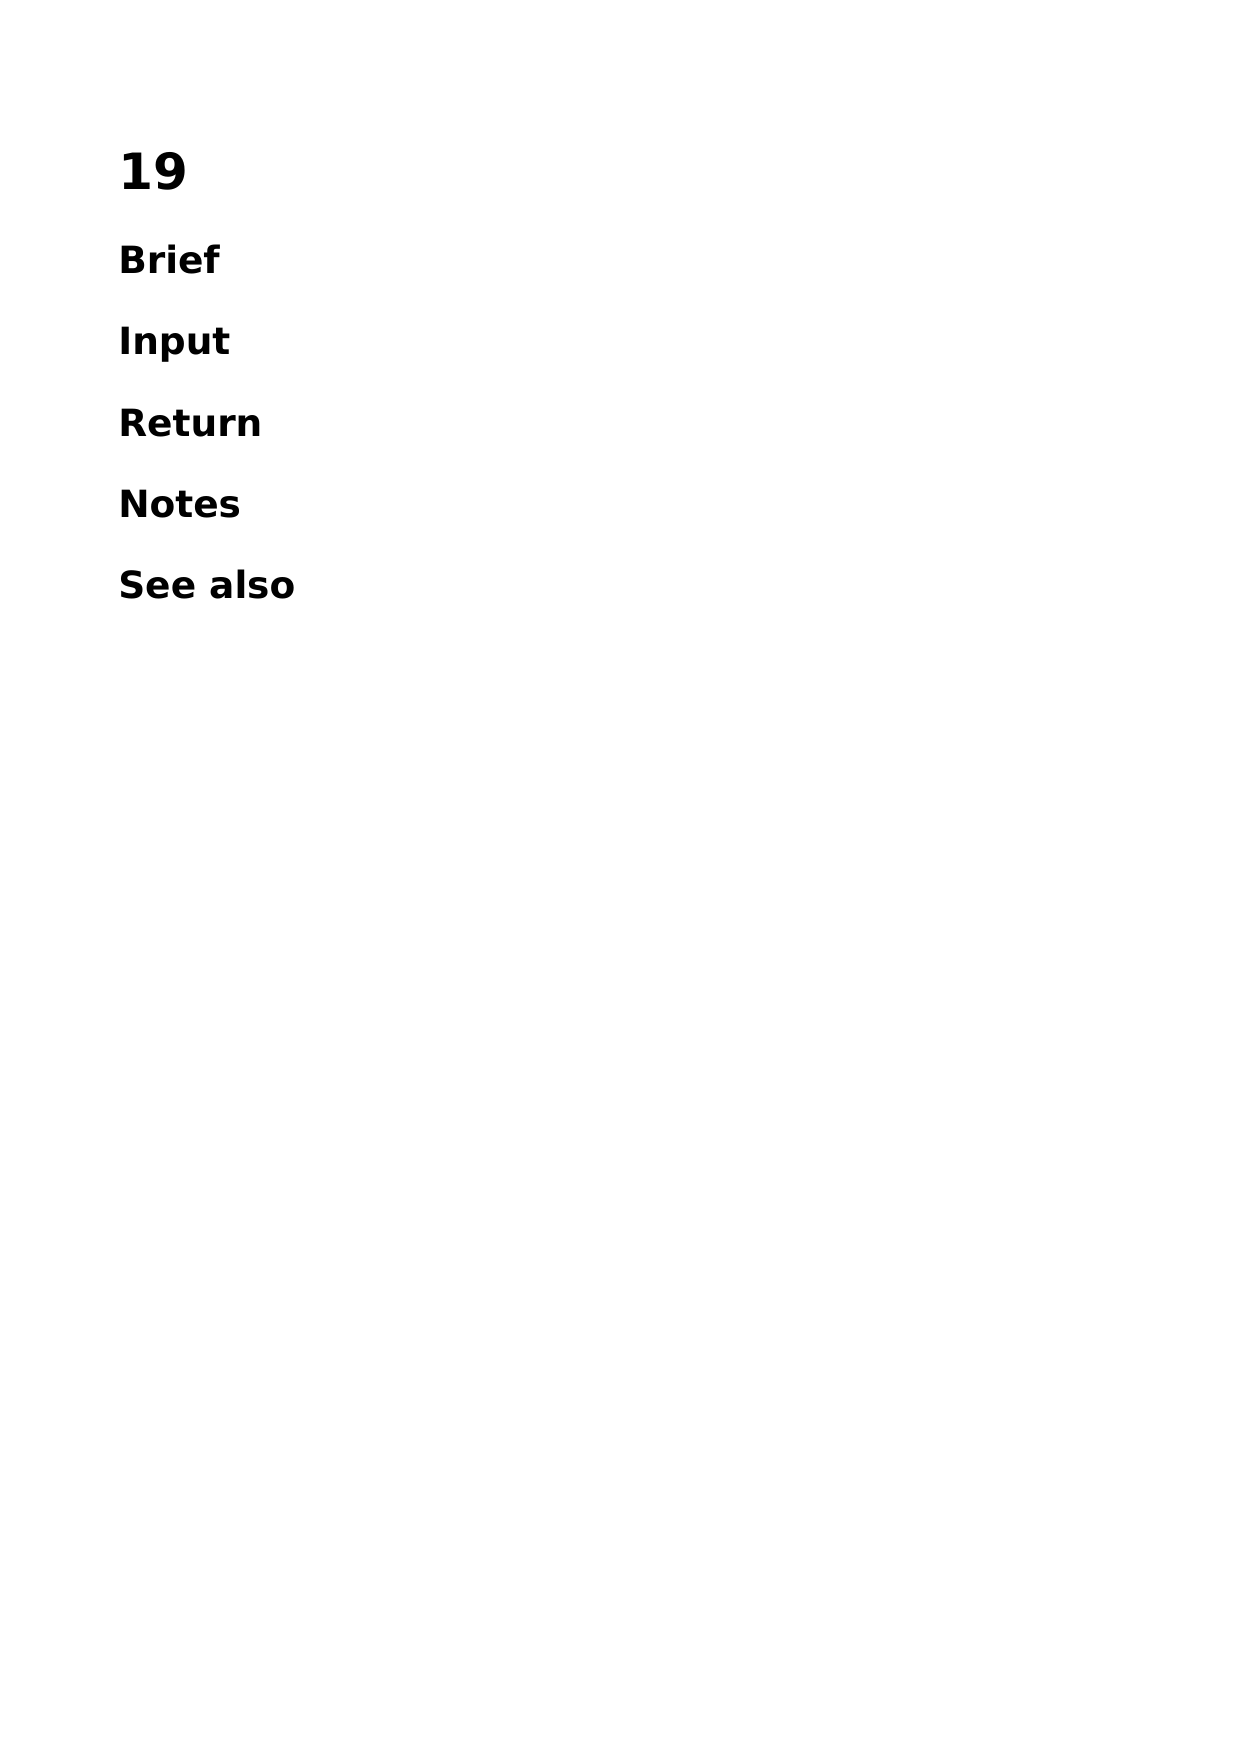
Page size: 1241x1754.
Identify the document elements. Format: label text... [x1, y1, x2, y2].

subtitle Notes [118, 482, 1122, 526]
subtitle Return [118, 401, 1122, 445]
subtitle See also [118, 563, 1122, 607]
subtitle 19 [118, 143, 1122, 201]
subtitle Input [118, 320, 1122, 364]
subtitle Brief [118, 239, 1122, 282]
